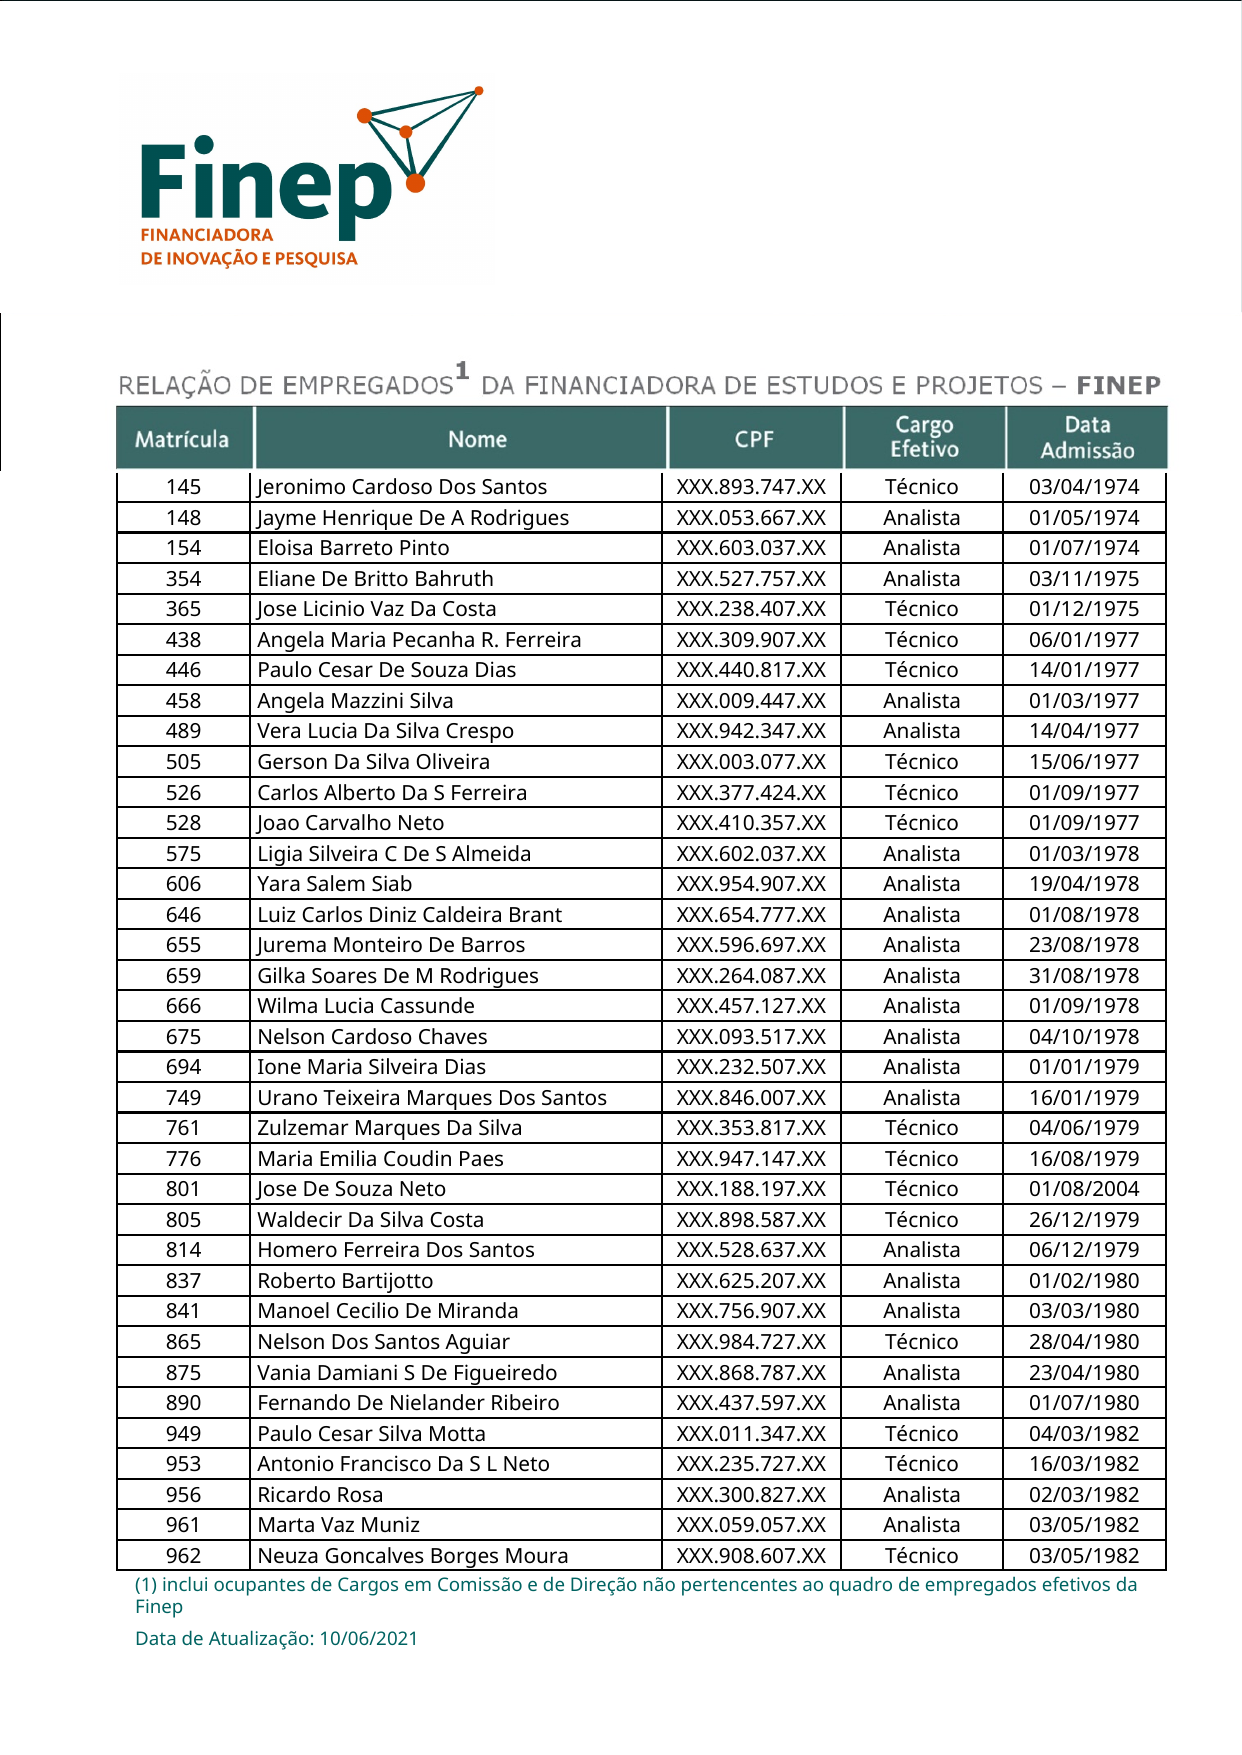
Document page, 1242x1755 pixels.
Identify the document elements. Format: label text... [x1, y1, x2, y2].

table_cell Técnico [842, 656, 1002, 684]
table_cell Técnico [842, 1205, 1002, 1233]
table_cell Técnico [842, 808, 1002, 837]
table_cell 841 [118, 1297, 249, 1325]
table_cell 04/06/1979 [1004, 1114, 1165, 1142]
table_cell 801 [118, 1175, 249, 1203]
table_cell Gerson Da Silva Oliveira [251, 747, 661, 776]
table_cell 865 [118, 1327, 249, 1356]
table_cell XXX.003.077.XX [663, 747, 840, 776]
table_cell Analista [842, 1510, 1002, 1539]
table_cell XXX.353.817.XX [663, 1114, 840, 1142]
table_cell Técnico [842, 1175, 1002, 1203]
table_cell Gilka Soares De M Rodrigues [251, 961, 661, 989]
table_header XXX.893.747.XX [663, 473, 840, 501]
table_cell XXX.437.597.XX [663, 1388, 840, 1417]
table_cell XXX.954.907.XX [663, 869, 840, 898]
table_cell Paulo Cesar De Souza Dias [251, 656, 661, 684]
table_cell XXX.947.147.XX [663, 1144, 840, 1172]
table_cell 04/03/1982 [1004, 1419, 1165, 1447]
table_cell Eloisa Barreto Pinto [251, 534, 661, 562]
table_cell 01/09/1978 [1004, 991, 1165, 1020]
table_cell 659 [118, 961, 249, 989]
table_cell XXX.898.587.XX [663, 1205, 840, 1233]
table_cell 655 [118, 930, 249, 959]
table_cell XXX.009.447.XX [663, 686, 840, 714]
table_cell 776 [118, 1144, 249, 1172]
table_cell Analista [842, 503, 1002, 531]
table_cell Paulo Cesar Silva Motta [251, 1419, 661, 1447]
table_cell 06/12/1979 [1004, 1236, 1165, 1264]
table_cell Joao Carvalho Neto [251, 808, 661, 837]
table_cell Técnico [842, 747, 1002, 776]
table_cell Analista [842, 717, 1002, 745]
table_cell 694 [118, 1053, 249, 1081]
table_cell Técnico [842, 1144, 1002, 1172]
table_cell 666 [118, 991, 249, 1020]
table_cell 148 [118, 503, 249, 531]
table_cell Zulzemar Marques Da Silva [251, 1114, 661, 1142]
table_cell Angela Mazzini Silva [251, 686, 661, 714]
table_cell 01/07/1974 [1004, 534, 1165, 562]
table_cell XXX.410.357.XX [663, 808, 840, 837]
table_cell Técnico [842, 778, 1002, 806]
table_cell Luiz Carlos Diniz Caldeira Brant [251, 900, 661, 928]
table_cell Analista [842, 991, 1002, 1020]
table_cell 14/01/1977 [1004, 656, 1165, 684]
table_cell Técnico [842, 1419, 1002, 1447]
table_cell 606 [118, 869, 249, 898]
table_cell 365 [118, 595, 249, 623]
table_cell 805 [118, 1205, 249, 1233]
table_header Jeronimo Cardoso Dos Santos [251, 473, 661, 501]
table_cell Angela Maria Pecanha R. Ferreira [251, 625, 661, 653]
table_cell 01/09/1977 [1004, 808, 1165, 837]
table_cell 953 [118, 1449, 249, 1478]
table_cell XXX.053.667.XX [663, 503, 840, 531]
table_cell Analista [842, 961, 1002, 989]
table_header 145 [118, 473, 249, 501]
table_cell Yara Salem Siab [251, 869, 661, 898]
table_cell 01/12/1975 [1004, 595, 1165, 623]
table_cell 526 [118, 778, 249, 806]
table_cell 03/05/1982 [1004, 1541, 1165, 1569]
table_cell XXX.238.407.XX [663, 595, 840, 623]
table_cell 01/03/1978 [1004, 839, 1165, 867]
table_header Técnico [842, 473, 1002, 501]
table_cell 01/09/1977 [1004, 778, 1165, 806]
table_cell XXX.235.727.XX [663, 1449, 840, 1478]
table_cell XXX.264.087.XX [663, 961, 840, 989]
table_cell 16/08/1979 [1004, 1144, 1165, 1172]
table_cell XXX.654.777.XX [663, 900, 840, 928]
table_cell 890 [118, 1388, 249, 1417]
table_cell XXX.440.817.XX [663, 656, 840, 684]
table_cell Analista [842, 839, 1002, 867]
table_cell 949 [118, 1419, 249, 1447]
table_cell XXX.756.907.XX [663, 1297, 840, 1325]
table_cell Antonio Francisco Da S L Neto [251, 1449, 661, 1478]
table_cell 962 [118, 1541, 249, 1569]
table_cell Analista [842, 564, 1002, 592]
table_cell Ligia Silveira C De S Almeida [251, 839, 661, 867]
table_cell 01/02/1980 [1004, 1266, 1165, 1294]
table_cell 01/03/1977 [1004, 686, 1165, 714]
table_cell 15/06/1977 [1004, 747, 1165, 776]
table_cell Maria Emilia Coudin Paes [251, 1144, 661, 1172]
table_cell Analista [842, 1388, 1002, 1417]
table_cell Ricardo Rosa [251, 1480, 661, 1508]
table_cell Urano Teixeira Marques Dos Santos [251, 1083, 661, 1111]
table_cell Ione Maria Silveira Dias [251, 1053, 661, 1081]
table_cell 961 [118, 1510, 249, 1539]
table_cell Neuza Goncalves Borges Moura [251, 1541, 661, 1569]
table_cell 154 [118, 534, 249, 562]
table_cell 446 [118, 656, 249, 684]
table_cell 837 [118, 1266, 249, 1294]
table_cell 01/08/1978 [1004, 900, 1165, 928]
table_cell 01/05/1974 [1004, 503, 1165, 531]
table_cell XXX.527.757.XX [663, 564, 840, 592]
table_cell Analista [842, 900, 1002, 928]
table_cell Analista [842, 686, 1002, 714]
table_cell Analista [842, 1053, 1002, 1081]
table_cell 23/04/1980 [1004, 1358, 1165, 1386]
table_cell Técnico [842, 625, 1002, 653]
table_cell Carlos Alberto Da S Ferreira [251, 778, 661, 806]
table_cell Vania Damiani S De Figueiredo [251, 1358, 661, 1386]
table_cell 438 [118, 625, 249, 653]
table_cell Homero Ferreira Dos Santos [251, 1236, 661, 1264]
table_cell XXX.309.907.XX [663, 625, 840, 653]
table_cell Técnico [842, 1449, 1002, 1478]
table_cell Nelson Cardoso Chaves [251, 1022, 661, 1050]
table_cell XXX.300.827.XX [663, 1480, 840, 1508]
table_cell Analista [842, 1236, 1002, 1264]
table_cell 16/01/1979 [1004, 1083, 1165, 1111]
table_cell 19/04/1978 [1004, 869, 1165, 898]
table_cell 01/08/2004 [1004, 1175, 1165, 1203]
table_cell Analista [842, 534, 1002, 562]
table_cell 761 [118, 1114, 249, 1142]
table_cell 458 [118, 686, 249, 714]
table_cell 16/03/1982 [1004, 1449, 1165, 1478]
table_cell XXX.908.607.XX [663, 1541, 840, 1569]
table_cell 489 [118, 717, 249, 745]
table_cell 956 [118, 1480, 249, 1508]
table_cell Waldecir Da Silva Costa [251, 1205, 661, 1233]
table_cell Analista [842, 1266, 1002, 1294]
table_cell 875 [118, 1358, 249, 1386]
table_cell Manoel Cecilio De Miranda [251, 1297, 661, 1325]
table_cell XXX.232.507.XX [663, 1053, 840, 1081]
table_cell 01/01/1979 [1004, 1053, 1165, 1081]
table_cell 03/05/1982 [1004, 1510, 1165, 1539]
table_cell Eliane De Britto Bahruth [251, 564, 661, 592]
table_cell XXX.868.787.XX [663, 1358, 840, 1386]
table_cell XXX.602.037.XX [663, 839, 840, 867]
table_cell XXX.603.037.XX [663, 534, 840, 562]
table_cell 575 [118, 839, 249, 867]
table_cell XXX.596.697.XX [663, 930, 840, 959]
table_cell Jayme Henrique De A Rodrigues [251, 503, 661, 531]
table_cell 646 [118, 900, 249, 928]
table_cell Fernando De Nielander Ribeiro [251, 1388, 661, 1417]
table_cell Vera Lucia Da Silva Crespo [251, 717, 661, 745]
table_cell Jose De Souza Neto [251, 1175, 661, 1203]
table_cell XXX.625.207.XX [663, 1266, 840, 1294]
table_cell Analista [842, 1083, 1002, 1111]
table_cell Analista [842, 869, 1002, 898]
table_cell XXX.011.347.XX [663, 1419, 840, 1447]
table_cell XXX.188.197.XX [663, 1175, 840, 1203]
table_cell XXX.457.127.XX [663, 991, 840, 1020]
table_cell Técnico [842, 595, 1002, 623]
table_cell 23/08/1978 [1004, 930, 1165, 959]
table_cell 749 [118, 1083, 249, 1111]
table_cell 04/10/1978 [1004, 1022, 1165, 1050]
table_cell Analista [842, 1022, 1002, 1050]
table_cell Jose Licinio Vaz Da Costa [251, 595, 661, 623]
table_cell Analista [842, 930, 1002, 959]
table_cell 31/08/1978 [1004, 961, 1165, 989]
table_cell 354 [118, 564, 249, 592]
table_cell XXX.984.727.XX [663, 1327, 840, 1356]
table_cell XXX.846.007.XX [663, 1083, 840, 1111]
table_cell 814 [118, 1236, 249, 1264]
table_header 03/04/1974 [1004, 473, 1165, 501]
table_cell 06/01/1977 [1004, 625, 1165, 653]
table_cell Analista [842, 1480, 1002, 1508]
table_cell Wilma Lucia Cassunde [251, 991, 661, 1020]
table_cell Analista [842, 1358, 1002, 1386]
table_cell 28/04/1980 [1004, 1327, 1165, 1356]
table_cell Marta Vaz Muniz [251, 1510, 661, 1539]
table_cell XXX.093.517.XX [663, 1022, 840, 1050]
table_cell Técnico [842, 1327, 1002, 1356]
table_cell XXX.528.637.XX [663, 1236, 840, 1264]
table_cell XXX.377.424.XX [663, 778, 840, 806]
table_cell Roberto Bartijotto [251, 1266, 661, 1294]
table_cell Jurema Monteiro De Barros [251, 930, 661, 959]
table_cell XXX.059.057.XX [663, 1510, 840, 1539]
table_cell 01/07/1980 [1004, 1388, 1165, 1417]
table_cell 03/03/1980 [1004, 1297, 1165, 1325]
table_cell 02/03/1982 [1004, 1480, 1165, 1508]
table_cell XXX.942.347.XX [663, 717, 840, 745]
table_cell 26/12/1979 [1004, 1205, 1165, 1233]
table_cell Nelson Dos Santos Aguiar [251, 1327, 661, 1356]
table_cell 03/11/1975 [1004, 564, 1165, 592]
table_cell Técnico [842, 1114, 1002, 1142]
table_cell 14/04/1977 [1004, 717, 1165, 745]
table_cell Técnico [842, 1541, 1002, 1569]
table_cell Analista [842, 1297, 1002, 1325]
table_cell 528 [118, 808, 249, 837]
table_cell 505 [118, 747, 249, 776]
table_cell 675 [118, 1022, 249, 1050]
